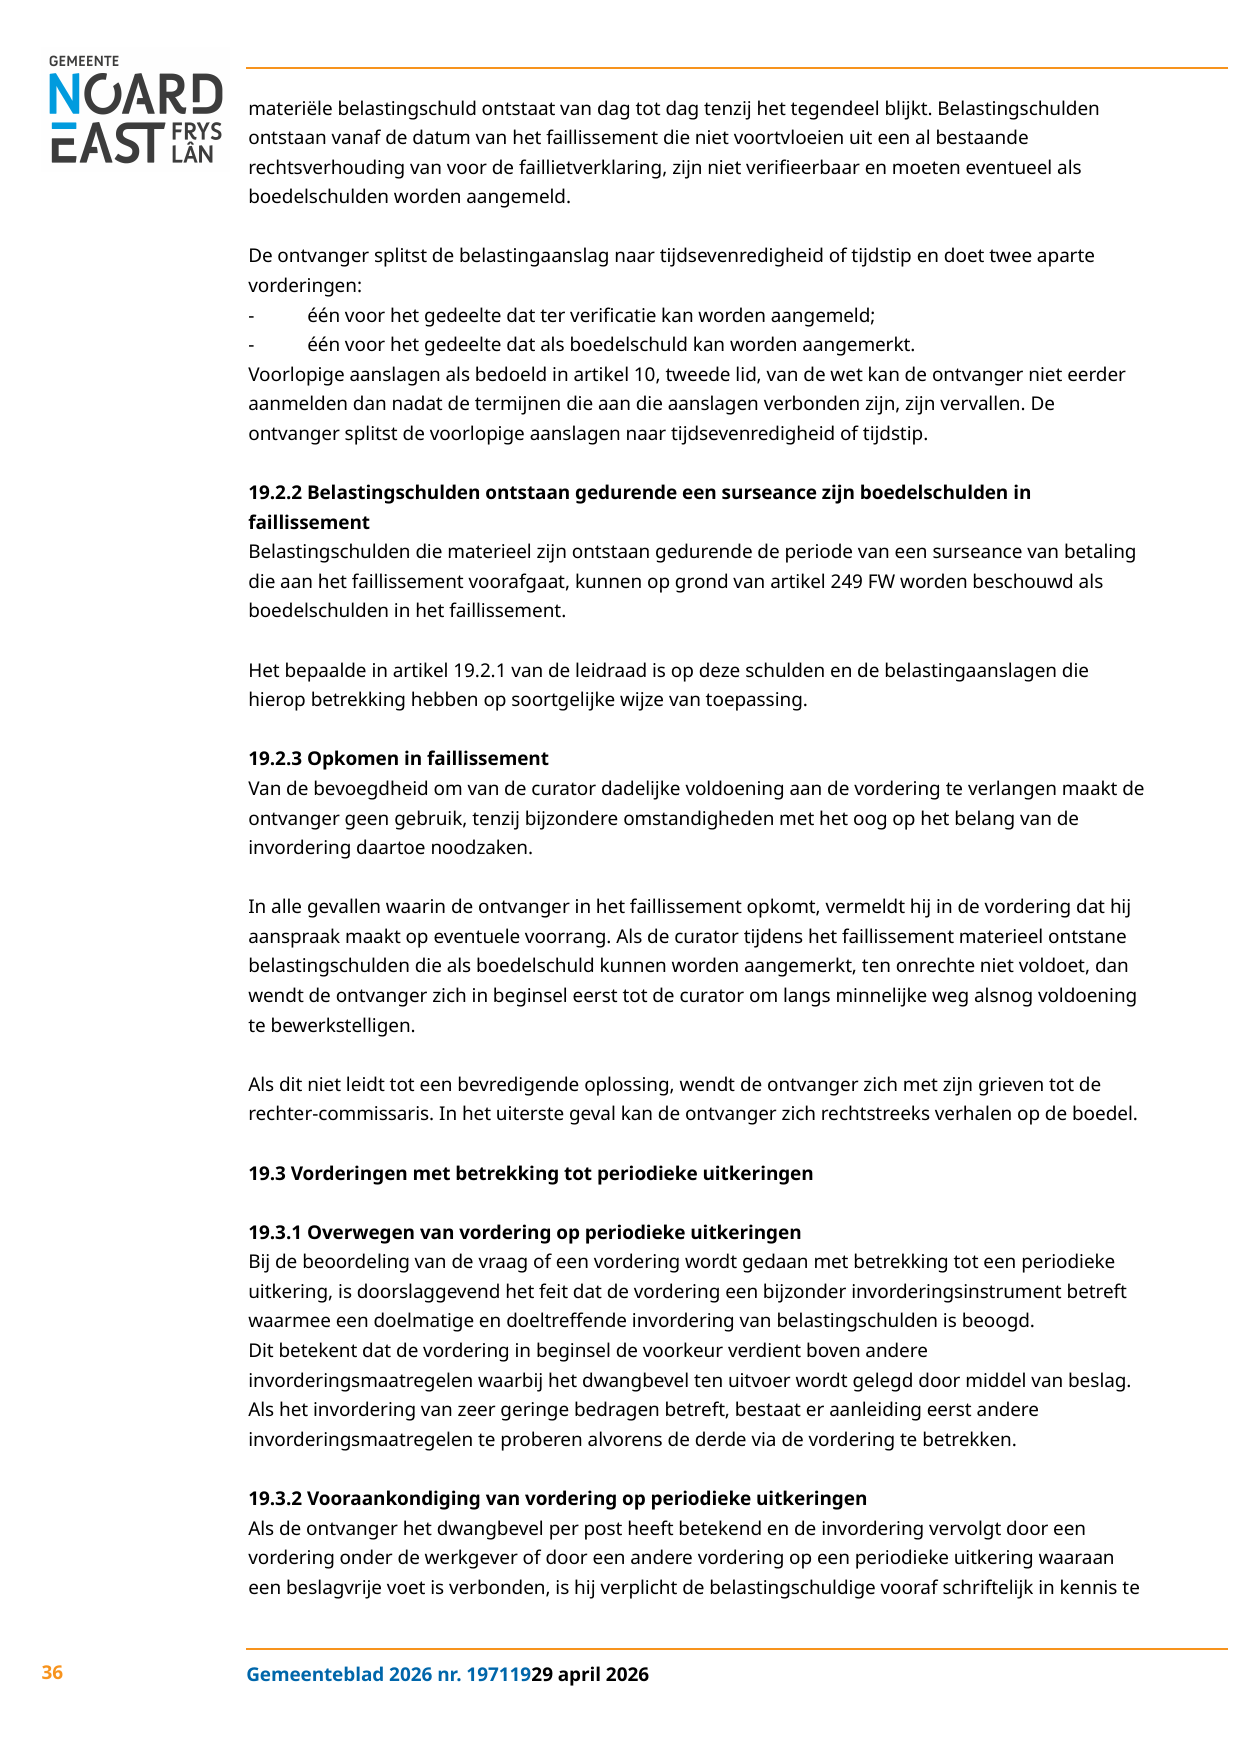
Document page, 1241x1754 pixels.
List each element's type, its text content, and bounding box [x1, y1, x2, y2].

text Dit betekent dat de vordering in beginsel de voorkeur verdient boven andere invorderingsmaatregelen waarbij het dwangbevel ten uitvoer wordt gelegd door middel van beslag. Als het invordering van zeer geringe bedragen betreft, bestaat er aanleiding eerst andere invorderingsmaatregelen te proberen alvorens de derde via de vordering te betrekken. [248, 1337, 1152, 1452]
text Als de ontvanger het dwangbevel per post heeft betekend en de invordering vervolgt door een vordering onder de werkgever of door een andere vordering op een periodieke uitkering waaraan een beslagvrije voet is verbonden, is hij verplicht de belastingschuldige vooraf schriftelijk in kennis te [248, 1515, 1152, 1600]
text 19.3 Vorderingen met betrekking tot periodieke uitkeringen [248, 1160, 1152, 1186]
list één voor het gedeelte dat ter verificatie kan worden aangemeld; [248, 302, 1152, 328]
list één voor het gedeelte dat als boedelschuld kan worden aangemerkt. [248, 331, 1152, 357]
text Belastingschulden die materieel zijn ontstaan gedurende de periode van een surseance van betaling die aan het faillissement voorafgaat, kunnen op grond van artikel 249 FW worden beschouwd als boedelschulden in het faillissement. [248, 538, 1152, 623]
text 19.3.1 Overwegen van vordering op periodieke uitkeringen [248, 1219, 1152, 1245]
text Voorlopige aanslagen als bedoeld in artikel 10, tweede lid, van de wet kan de ontvanger niet eerder aanmelden dan nadat de termijnen die aan die aanslagen verbonden zijn, zijn vervallen. De ontvanger splitst de voorlopige aanslagen naar tijdsevenredigheid of tijdstip. [248, 361, 1152, 446]
text In alle gevallen waarin de ontvanger in het faillissement opkomt, vermeldt hij in de vordering dat hij aanspraak maakt op eventuele voorrang. Als de curator tijdens het faillissement materieel ontstane belastingschulden die als boedelschuld kunnen worden aangemerkt, ten onrechte niet voldoet, dan wendt de ontvanger zich in beginsel eerst tot de curator om langs minnelijke weg alsnog voldoening te bewerkstelligen. [248, 893, 1152, 1038]
text 19.3.2 Vooraankondiging van vordering op periodieke uitkeringen [248, 1485, 1152, 1511]
text 19.2.3 Opkomen in faillissement [248, 746, 1152, 771]
text Bij de beoordeling van de vraag of een vordering wordt gedaan met betrekking tot een periodieke uitkering, is doorslaggevend het feit dat de vordering een bijzonder invorderingsinstrument betreft waarmee een doelmatige en doeltreffende invordering van belastingschulden is beoogd. [248, 1248, 1152, 1333]
text materiële belastingschuld ontstaat van dag tot dag tenzij het tegendeel blijkt. Belastingschulden ontstaan vanaf de datum van het faillissement die niet voortvloeien uit een al bestaande rechtsverhouding van voor de faillietverklaring, zijn niet verifieerbaar en moeten eventueel als boedelschulden worden aangemeld. [248, 95, 1152, 209]
text Als dit niet leidt tot een bevredigende oplossing, wendt de ontvanger zich met zijn grieven tot de rechter-commissaris. In het uiterste geval kan de ontvanger zich rechtstreeks verhalen op de boedel. [248, 1071, 1152, 1126]
text Van de bevoegdheid om van de curator dadelijke voldoening aan de vordering te verlangen maakt de ontvanger geen gebruik, tenzij bijzondere omstandigheden met het oog op het belang van de invordering daartoe noodzaken. [248, 775, 1152, 860]
text 19.2.2 Belastingschulden ontstaan gedurende een surseance zijn boedelschulden in faillissement [248, 479, 1152, 535]
text De ontvanger splitst de belastingaanslag naar tijdsevenredigheid of tijdstip en doet twee aparte vorderingen: [248, 243, 1152, 298]
picture [41, 47, 231, 172]
text Het bepaalde in artikel 19.2.1 van de leidraad is op deze schulden en de belastingaanslagen die hierop betrekking hebben op soortgelijke wijze van toepassing. [248, 657, 1152, 712]
